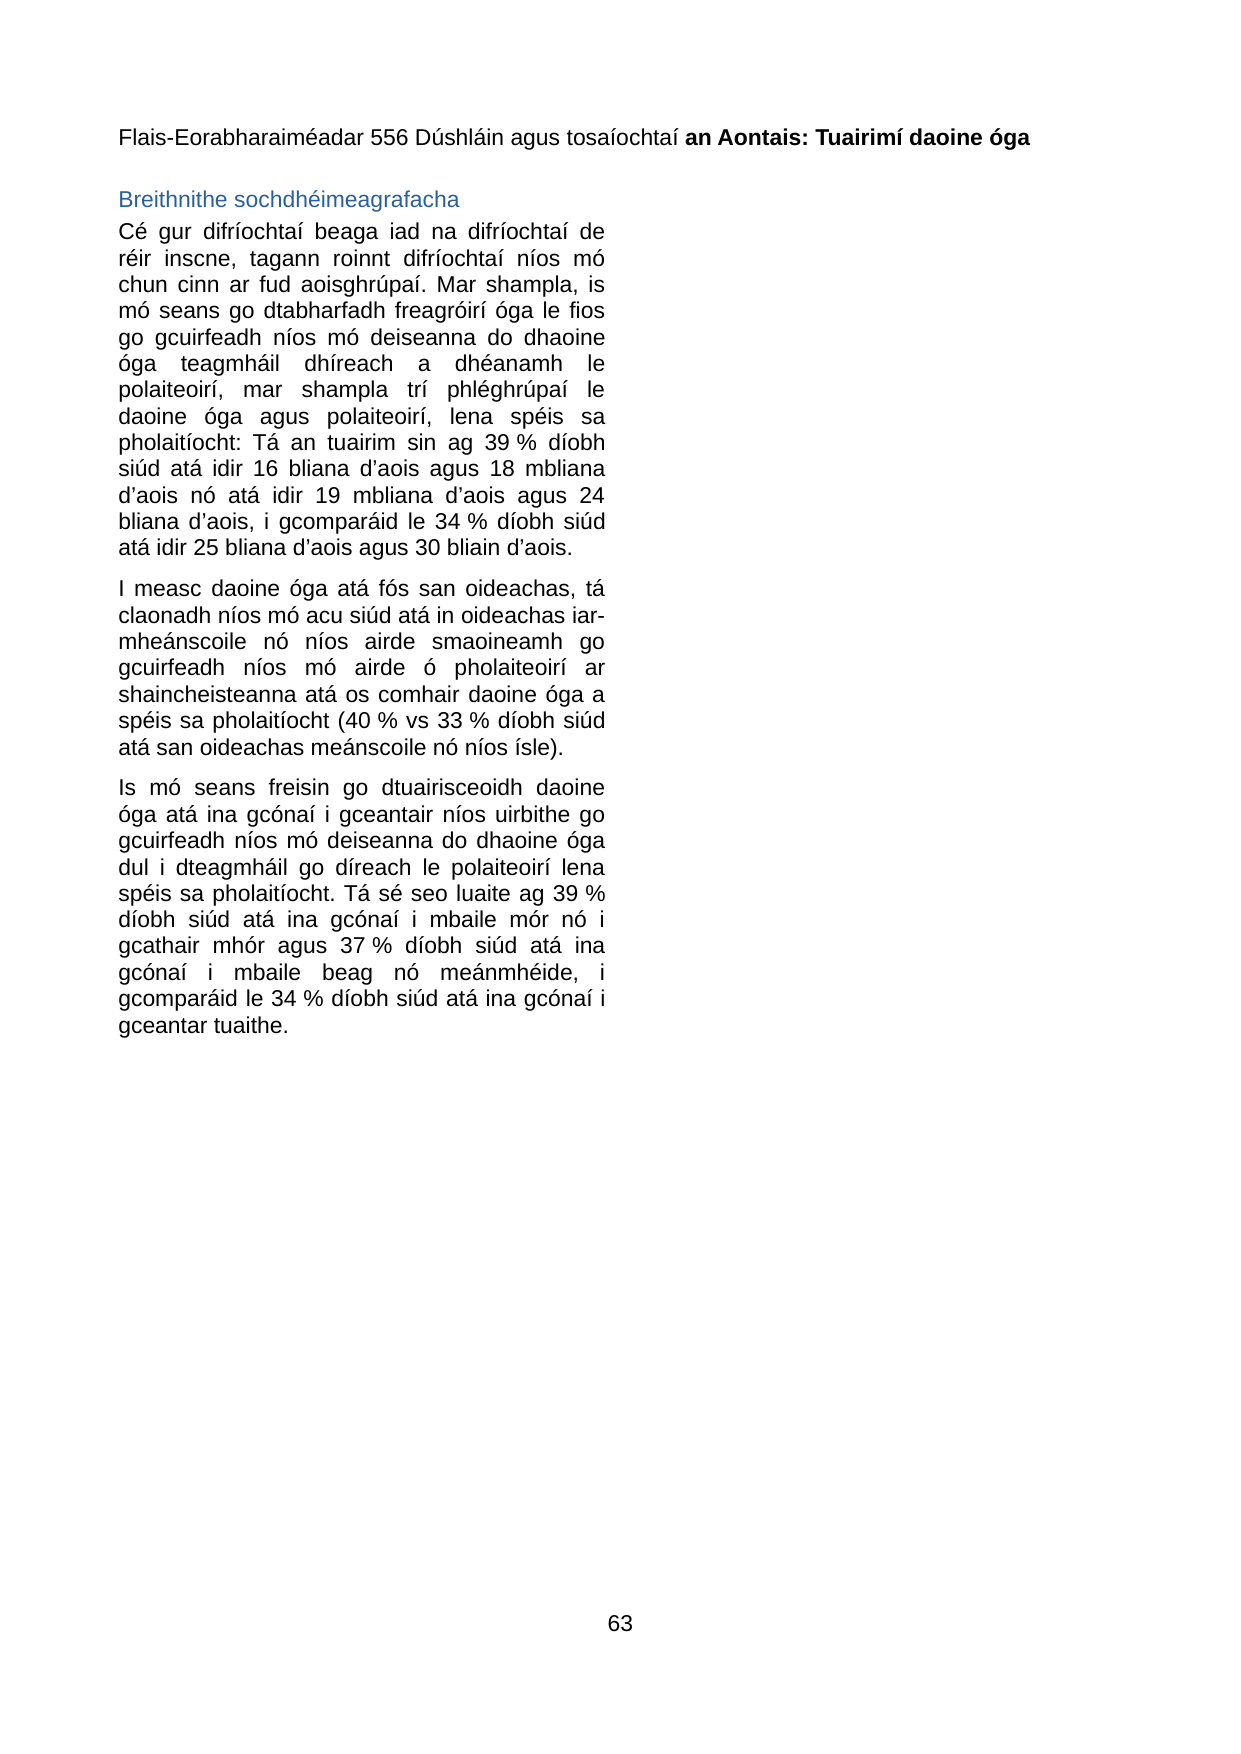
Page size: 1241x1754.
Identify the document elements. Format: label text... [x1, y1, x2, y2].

text Cé gur difríochtaí beaga iad na difríochtaí de réir inscne, tagann roinnt difríochtaí níos mó chun cinn ar fud aoisghrúpaí. Mar shampla, is mó seans go dtabharfadh freagróirí óga le fios go gcuirfeadh níos mó deiseanna do dhaoine óga teagmháil dhíreach a dhéanamh le polaiteoirí, mar shampla trí phléghrúpaí le daoine óga agus polaiteoirí, lena spéis sa pholaitíocht: Tá an tuairim sin ag 39 % díobh siúd atá idir 16 bliana d’aois agus 18 mbliana d’aois nó atá idir 19 mbliana d’aois agus 24 bliana d’aois, i gcomparáid le 34 % díobh siúd atá idir 25 bliana d’aois agus 30 bliain d’aois. [118, 218, 605, 561]
text Is mó seans freisin go dtuairisceoidh daoine óga atá ina gcónaí i gceantair níos uirbithe go gcuirfeadh níos mó deiseanna do dhaoine óga dul i dteagmháil go díreach le polaiteoirí lena spéis sa pholaitíocht. Tá sé seo luaite ag 39 % díobh siúd atá ina gcónaí i mbaile mór nó i gcathair mhór agus 37 % díobh siúd atá ina gcónaí i mbaile beag nó meánmhéide, i gcomparáid le 34 % díobh siúd atá ina gcónaí i gceantar tuaithe. [118, 774, 605, 1038]
text I measc daoine óga atá fós san oideachas, tá claonadh níos mó acu siúd atá in oideachas iar-mheánscoile nó níos airde smaoineamh go gcuirfeadh níos mó airde ó pholaiteoirí ar shaincheisteanna atá os comhair daoine óga a spéis sa pholaitíocht (40 % vs 33 % díobh siúd atá san oideachas meánscoile nó níos ísle). [118, 575, 605, 760]
text Breithnithe sochdhéimeagrafacha [118, 186, 605, 212]
